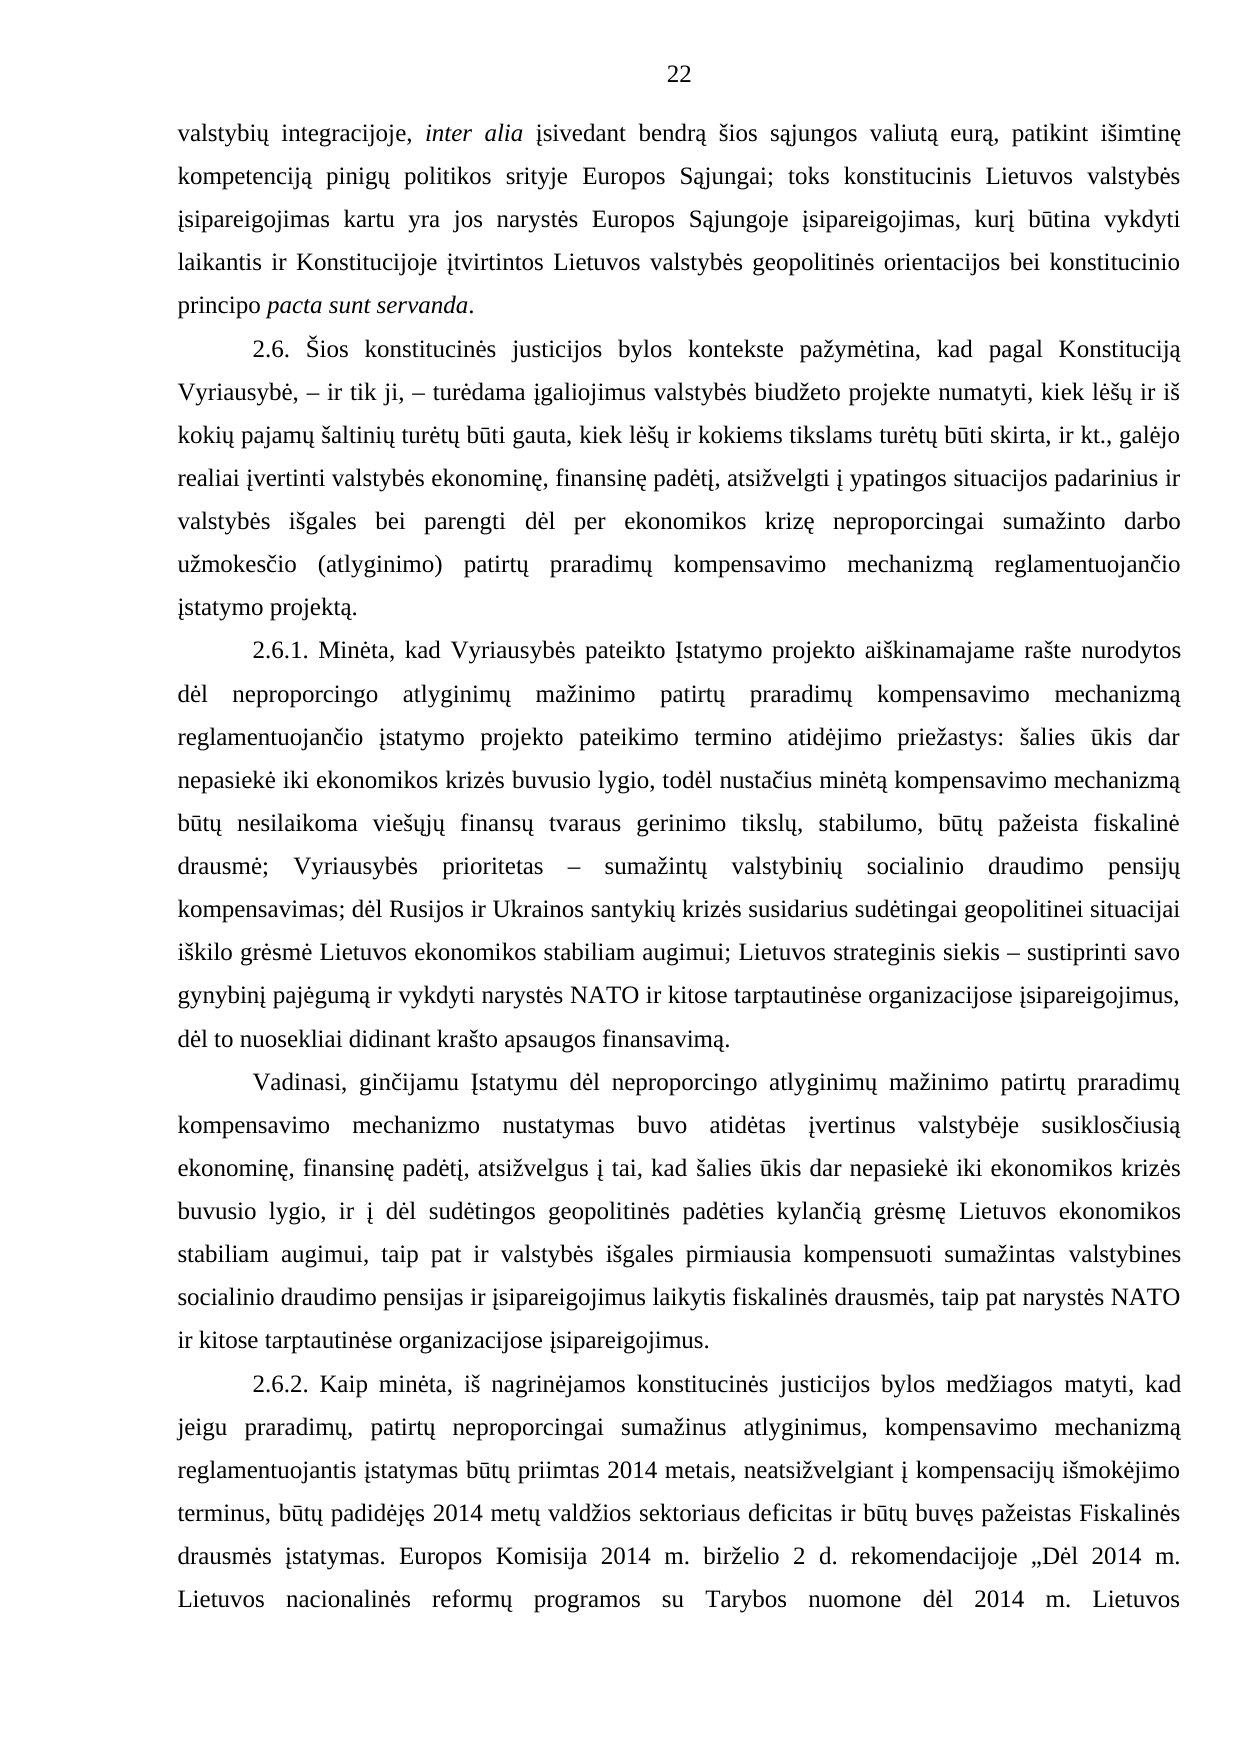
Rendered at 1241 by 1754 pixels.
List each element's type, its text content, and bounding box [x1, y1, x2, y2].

text 2.6.1. Minėta, kad Vyriausybės pateikto Įstatymo projekto aiškinamajame rašte nurodytos dėl neproporcingo atlyginimų mažinimo patirtų praradimų kompensavimo mechanizmą reglamentuojančio įstatymo projekto pateikimo termino atidėjimo priežastys: šalies ūkis dar nepasiekė iki ekonomikos krizės buvusio lygio, todėl nustačius minėtą kompensavimo mechanizmą būtų nesilaikoma viešųjų finansų tvaraus gerinimo tikslų, stabilumo, būtų pažeista fiskalinė drausmė; Vyriausybės prioritetas – sumažintų valstybinių socialinio draudimo pensijų kompensavimas; dėl Rusijos ir Ukrainos santykių krizės susidarius sudėtingai geopolitinei situacijai iškilo grėsmė Lietuvos ekonomikos stabiliam augimui; Lietuvos strateginis siekis – sustiprinti savo gynybinį pajėgumą ir vykdyti narystės NATO ir kitose tarptautinėse organizacijose įsipareigojimus, dėl to nuosekliai didinant krašto apsaugos finansavimą. [177, 636, 1181, 1052]
text Vadinasi, ginčijamu Įstatymu dėl neproporcingo atlyginimų mažinimo patirtų praradimų kompensavimo mechanizmo nustatymas buvo atidėtas įvertinus valstybėje susiklosčiusią ekonominę, finansinę padėtį, atsižvelgus į tai, kad šalies ūkis dar nepasiekė iki ekonomikos krizės buvusio lygio, ir į dėl sudėtingos geopolitinės padėties kylančią grėsmę Lietuvos ekonomikos stabiliam augimui, taip pat ir valstybės išgales pirmiausia kompensuoti sumažintas valstybines socialinio draudimo pensijas ir įsipareigojimus laikytis fiskalinės drausmės, taip pat narystės NATO ir kitose tarptautinėse organizacijose įsipareigojimus. [177, 1067, 1181, 1354]
text 2.6.2. Kaip minėta, iš nagrinėjamos konstitucinės justicijos bylos medžiagos matyti, kad jeigu praradimų, patirtų neproporcingai sumažinus atlyginimus, kompensavimo mechanizmą reglamentuojantis įstatymas būtų priimtas 2014 metais, neatsižvelgiant į kompensacijų išmokėjimo terminus, būtų padidėjęs 2014 metų valdžios sektoriaus deficitas ir būtų buvęs pažeistas Fiskalinės drausmės įstatymas. Europos Komisija 2014 m. birželio 2 d. rekomendacijoje „Dėl 2014 m. Lietuvos nacionalinės reformų programos su Tarybos nuomone dėl 2014 m. Lietuvos [177, 1369, 1181, 1613]
text 2.6. Šios konstitucinės justicijos bylos kontekste pažymėtina, kad pagal Konstituciją Vyriausybė, – ir tik ji, – turėdama įgaliojimus valstybės biudžeto projekte numatyti, kiek lėšų ir iš kokių pajamų šaltinių turėtų būti gauta, kiek lėšų ir kokiems tikslams turėtų būti skirta, ir kt., galėjo realiai įvertinti valstybės ekonominę, finansinę padėtį, atsižvelgti į ypatingos situacijos padarinius ir valstybės išgales bei parengti dėl per ekonomikos krizę neproporcingai sumažinto darbo užmokesčio (atlyginimo) patirtų praradimų kompensavimo mechanizmą reglamentuojančio įstatymo projektą. [177, 334, 1181, 621]
text valstybių integracijoje, inter alia įsivedant bendrą šios sąjungos valiutą eurą, patikint išimtinę kompetenciją pinigų politikos srityje Europos Sąjungai; toks konstitucinis Lietuvos valstybės įsipareigojimas kartu yra jos narystės Europos Sąjungoje įsipareigojimas, kurį būtina vykdyti laikantis ir Konstitucijoje įtvirtintos Lietuvos valstybės geopolitinės orientacijos bei konstitucinio principo pacta sunt servanda. [177, 118, 1181, 319]
